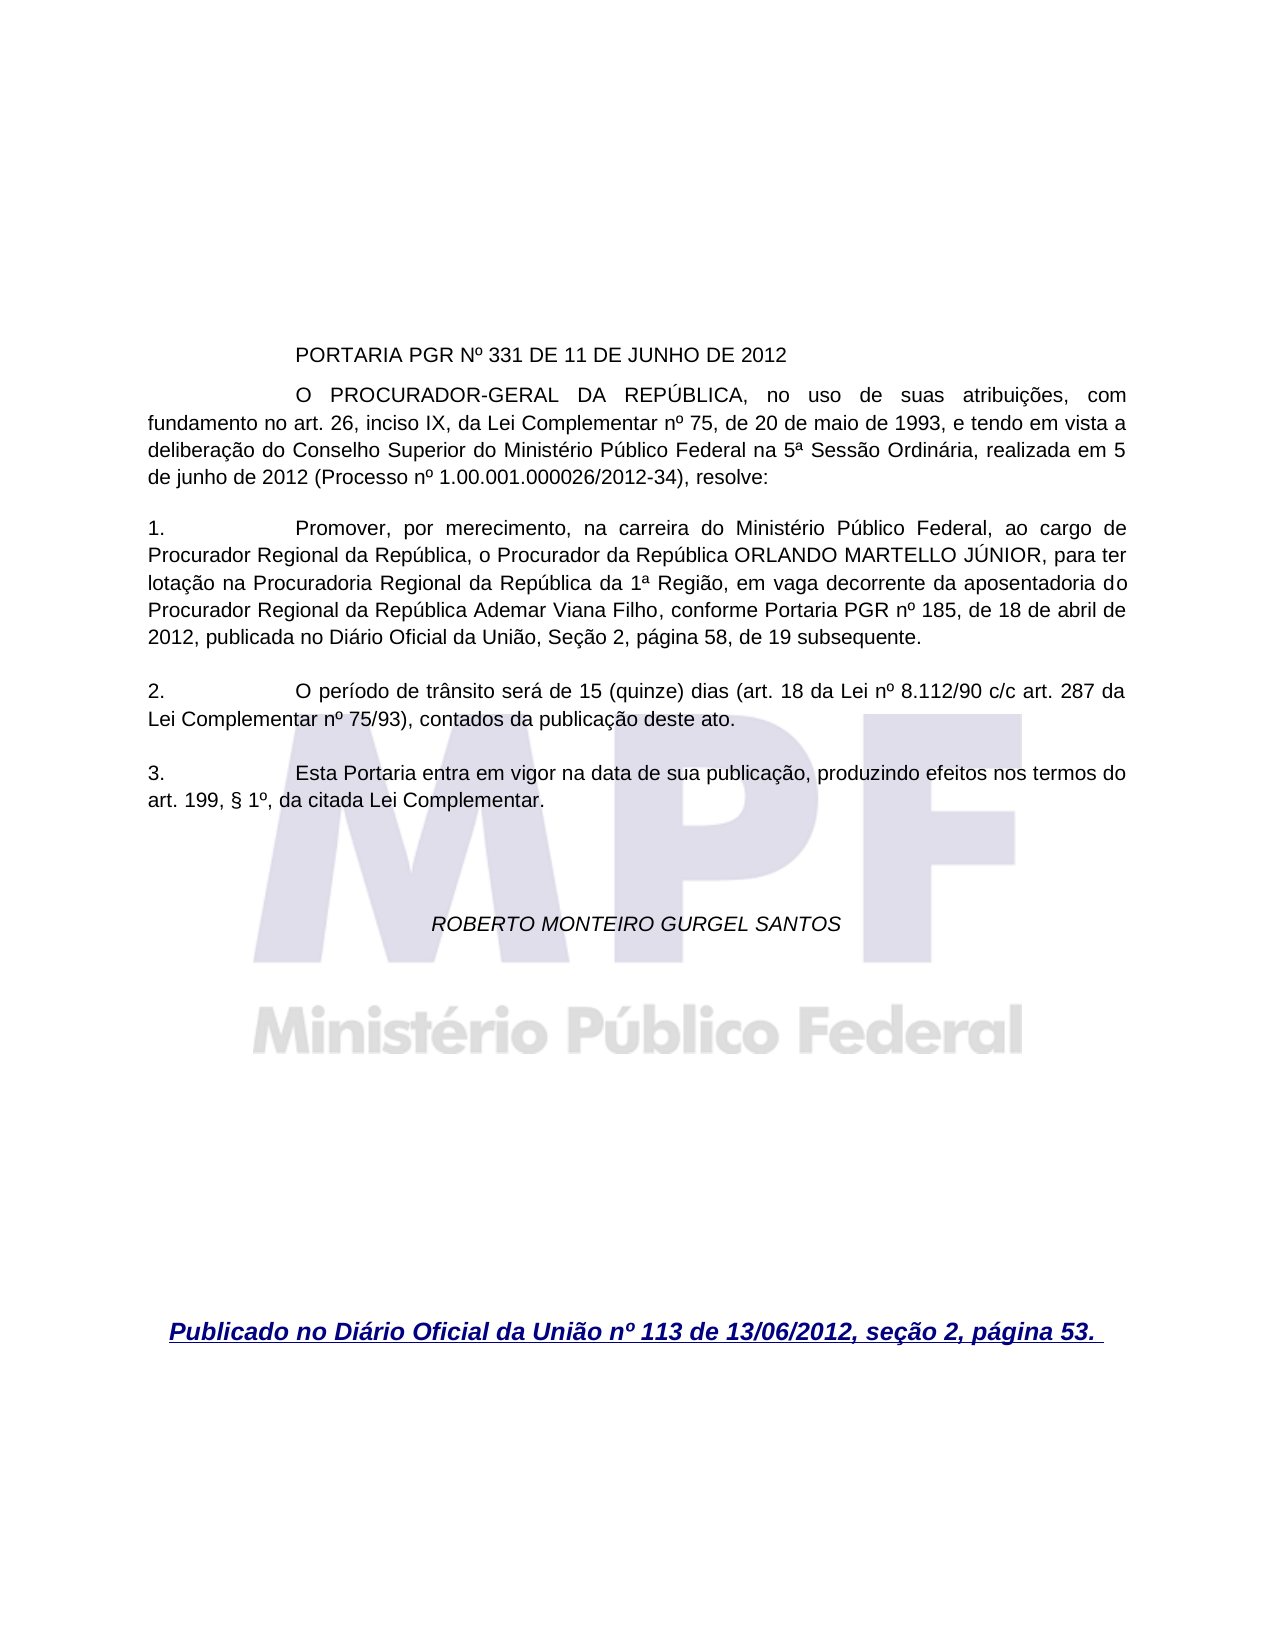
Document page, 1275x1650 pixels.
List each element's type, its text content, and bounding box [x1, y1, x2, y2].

picture [253, 812, 1022, 912]
text 2. O período de trânsito será de 15 (quinze) dias (art. 18 da Lei nº 8.112/90 c/c art. 287 da Lei Complementar nº 75/93), contados da publicação deste ato. [148, 676, 1127, 731]
text 3. Esta Portaria entra em vigor na data de sua publicação, produzindo efeitos nos termos do art. 199, § 1º, da citada Lei Complementar. [148, 758, 1127, 812]
text ROBERTO MONTEIRO GURGEL SANTOS [148, 912, 1127, 936]
picture [253, 936, 1022, 1054]
text PORTARIA PGR Nº 331 DE 11 DE JUNHO DE 2012 [148, 341, 1127, 368]
text Publicado no Diário Oficial da União nº 113 de 13/06/2012, seção 2, página 53. [148, 1317, 1127, 1346]
picture [253, 731, 1022, 758]
text O PROCURADOR-GERAL DA REPÚBLICA, no uso de suas atribuições, com fundamento no art. 26, inciso IX, da Lei Complementar nº 75, de 20 de maio de 1993, e tendo em vista a deliberação do Conselho Superior do Ministério Público Federal na 5ª Sessão Ordinária, realizada em 5 de junho de 2012 (Processo nº 1.00.001.000026/2012-34), resolve: [148, 380, 1127, 489]
text 1. Promover, por merecimento, na carreira do Ministério Público Federal, ao cargo de Procurador Regional da República, o Procurador da República ORLANDO MARTELLO JÚNIOR, para ter lotação na Procuradoria Regional da República da 1ª Região, em vaga decorrente da aposentadoria do Procurador Regional da República Ademar Viana Filho, conforme Portaria PGR nº 185, de 18 de abril de 2012, publicada no Diário Oficial da União, Seção 2, página 58, de 19 subsequente. [148, 513, 1127, 649]
